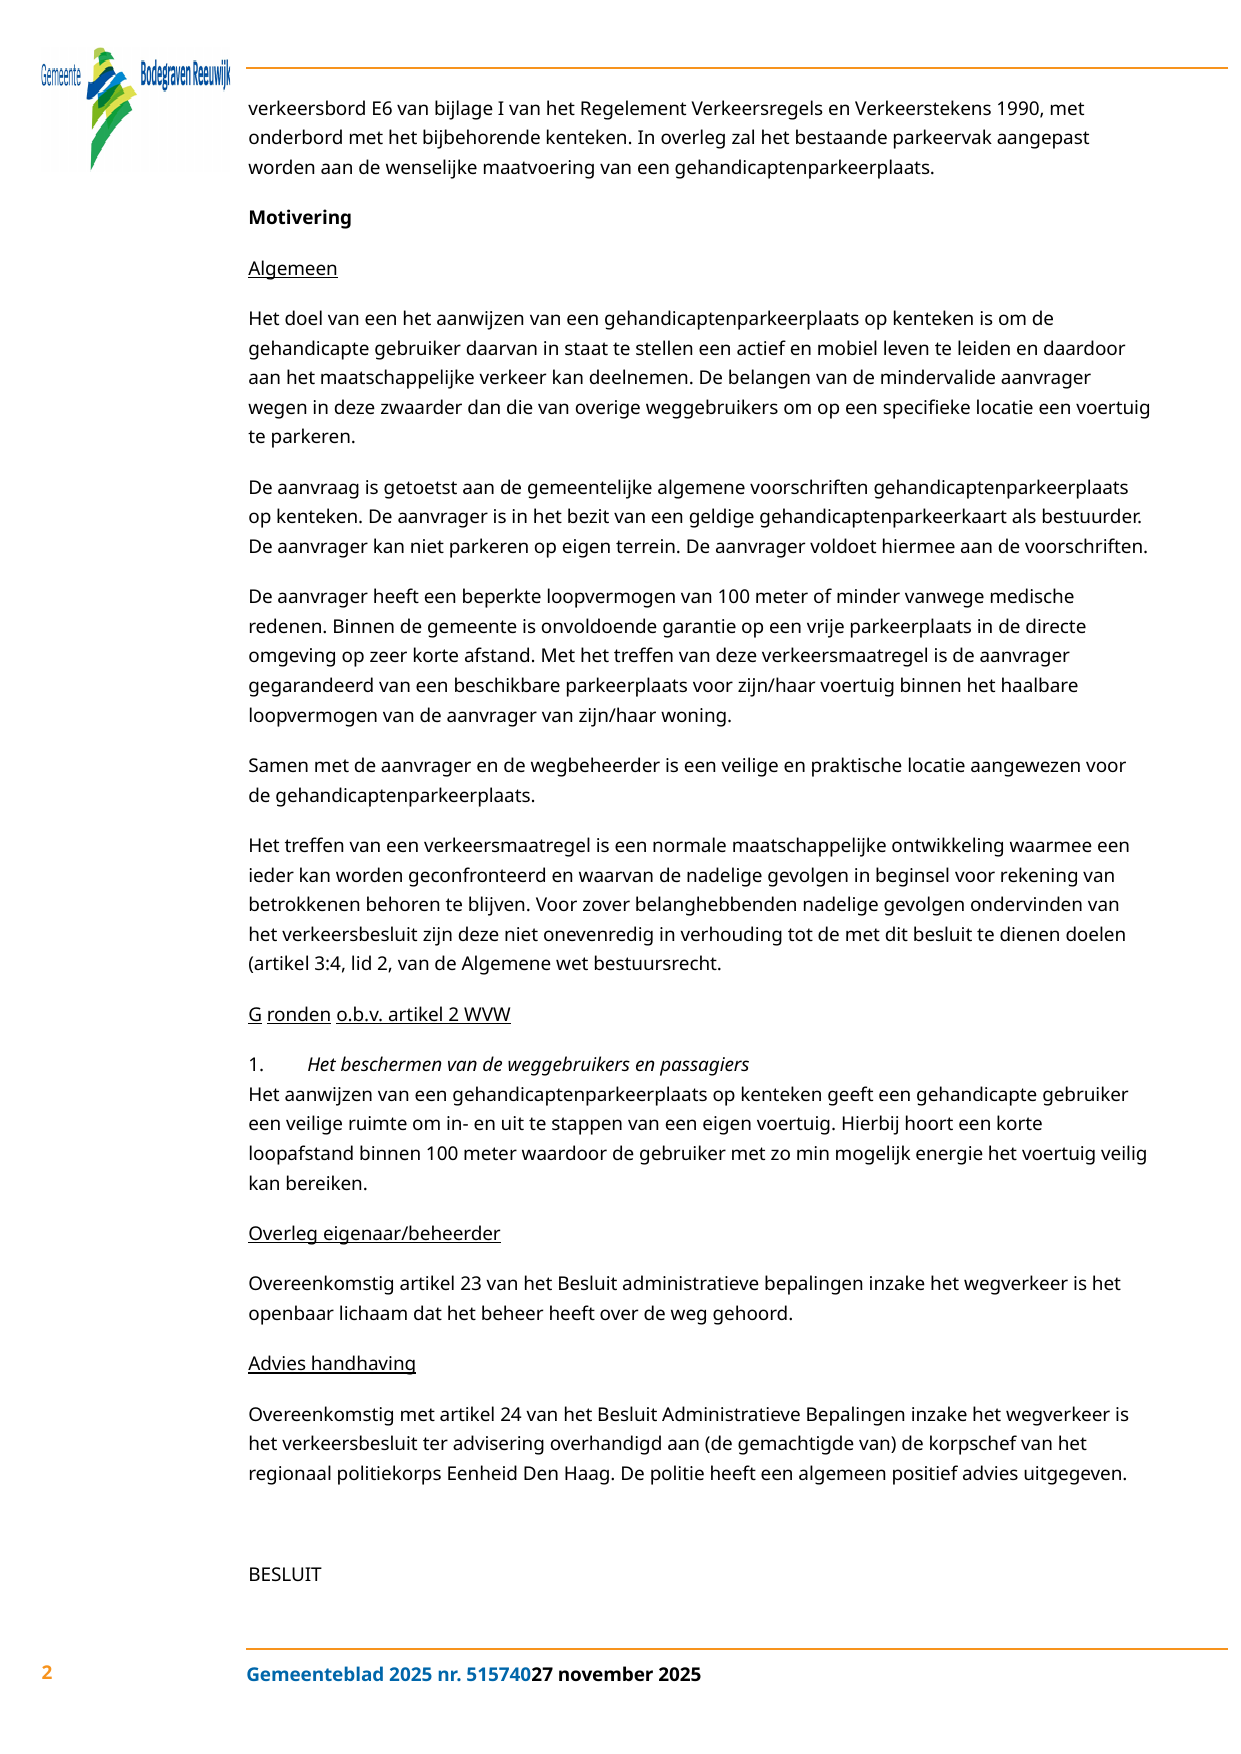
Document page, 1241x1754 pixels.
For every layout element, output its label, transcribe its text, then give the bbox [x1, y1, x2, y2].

list Het beschermen van de weggebruikers en passagiers [248, 1051, 1152, 1077]
text verkeersbord E6 van bijlage I van het Regelement Verkeersregels en Verkeerstekens 1990, met onderbord met het bijbehorende kenteken. In overleg zal het bestaande parkeervak aangepast worden aan de wenselijke maatvoering van een gehandicaptenparkeerplaats. [248, 95, 1152, 180]
text Overeenkomstig met artikel 24 van het Besluit Administratieve Bepalingen inzake het wegverkeer is het verkeersbesluit ter advisering overhandigd aan (de gemachtigde van) de korpschef van het regionaal politiekorps Eenheid Den Haag. De politie heeft een algemeen positief advies uitgegeven. [248, 1401, 1152, 1486]
text Samen met de aanvrager en de wegbeheerder is een veilige en praktische locatie aangewezen voor de gehandicaptenparkeerplaats. [248, 752, 1152, 808]
text De aanvrager heeft een beperkte loopvermogen van 100 meter of minder vanwege medische redenen. Binnen de gemeente is onvoldoende garantie op een vrije parkeerplaats in de directe omgeving op zeer korte afstand. Met het treffen van deze verkeersmaatregel is de aanvrager gegarandeerd van een beschikbare parkeerplaats voor zijn/haar voertuig binnen het haalbare loopvermogen van de aanvrager van zijn/haar woning. [248, 583, 1152, 728]
text Het aanwijzen van een gehandicaptenparkeerplaats op kenteken geeft een gehandicapte gebruiker een veilige ruimte om in- en uit te stappen van een eigen voertuig. Hierbij hoort een korte loopafstand binnen 100 meter waardoor de gebruiker met zo min mogelijk energie het voertuig veilig kan bereiken. [248, 1081, 1152, 1196]
text Overeenkomstig artikel 23 van het Besluit administratieve bepalingen inzake het wegverkeer is het openbaar lichaam dat het beheer heeft over de weg gehoord. [248, 1271, 1152, 1326]
text Algemeen [248, 255, 1152, 281]
text Motivering [248, 204, 1152, 230]
text BESLUIT [248, 1561, 1152, 1587]
text Advies handhaving [248, 1351, 1152, 1376]
text G ronden o.b.v. artikel 2 WVW [248, 1001, 1152, 1027]
text Het doel van een het aanwijzen van een gehandicaptenparkeerplaats op kenteken is om de gehandicapte gebruiker daarvan in staat te stellen een actief en mobiel leven te leiden en daardoor aan het maatschappelijke verkeer kan deelnemen. De belangen van de mindervalide aanvrager wegen in deze zwaarder dan die van overige weggebruikers om op een specifieke locatie een voertuig te parkeren. [248, 305, 1152, 449]
picture [41, 47, 231, 172]
text Overleg eigenaar/beheerder [248, 1220, 1152, 1246]
text Het treffen van een verkeersmaatregel is een normale maatschappelijke ontwikkeling waarmee een ieder kan worden geconfronteerd en waarvan de nadelige gevolgen in beginsel voor rekening van betrokkenen behoren te blijven. Voor zover belanghebbenden nadelige gevolgen ondervinden van het verkeersbesluit zijn deze niet onevenredig in verhouding tot de met dit besluit te dienen doelen (artikel 3:4, lid 2, van de Algemene wet bestuursrecht. [248, 832, 1152, 976]
text De aanvraag is getoetst aan de gemeentelijke algemene voorschriften gehandicaptenparkeerplaats op kenteken. De aanvrager is in het bezit van een geldige gehandicaptenparkeerkaart als bestuurder. De aanvrager kan niet parkeren op eigen terrein. De aanvrager voldoet hiermee aan de voorschriften. [248, 474, 1152, 559]
